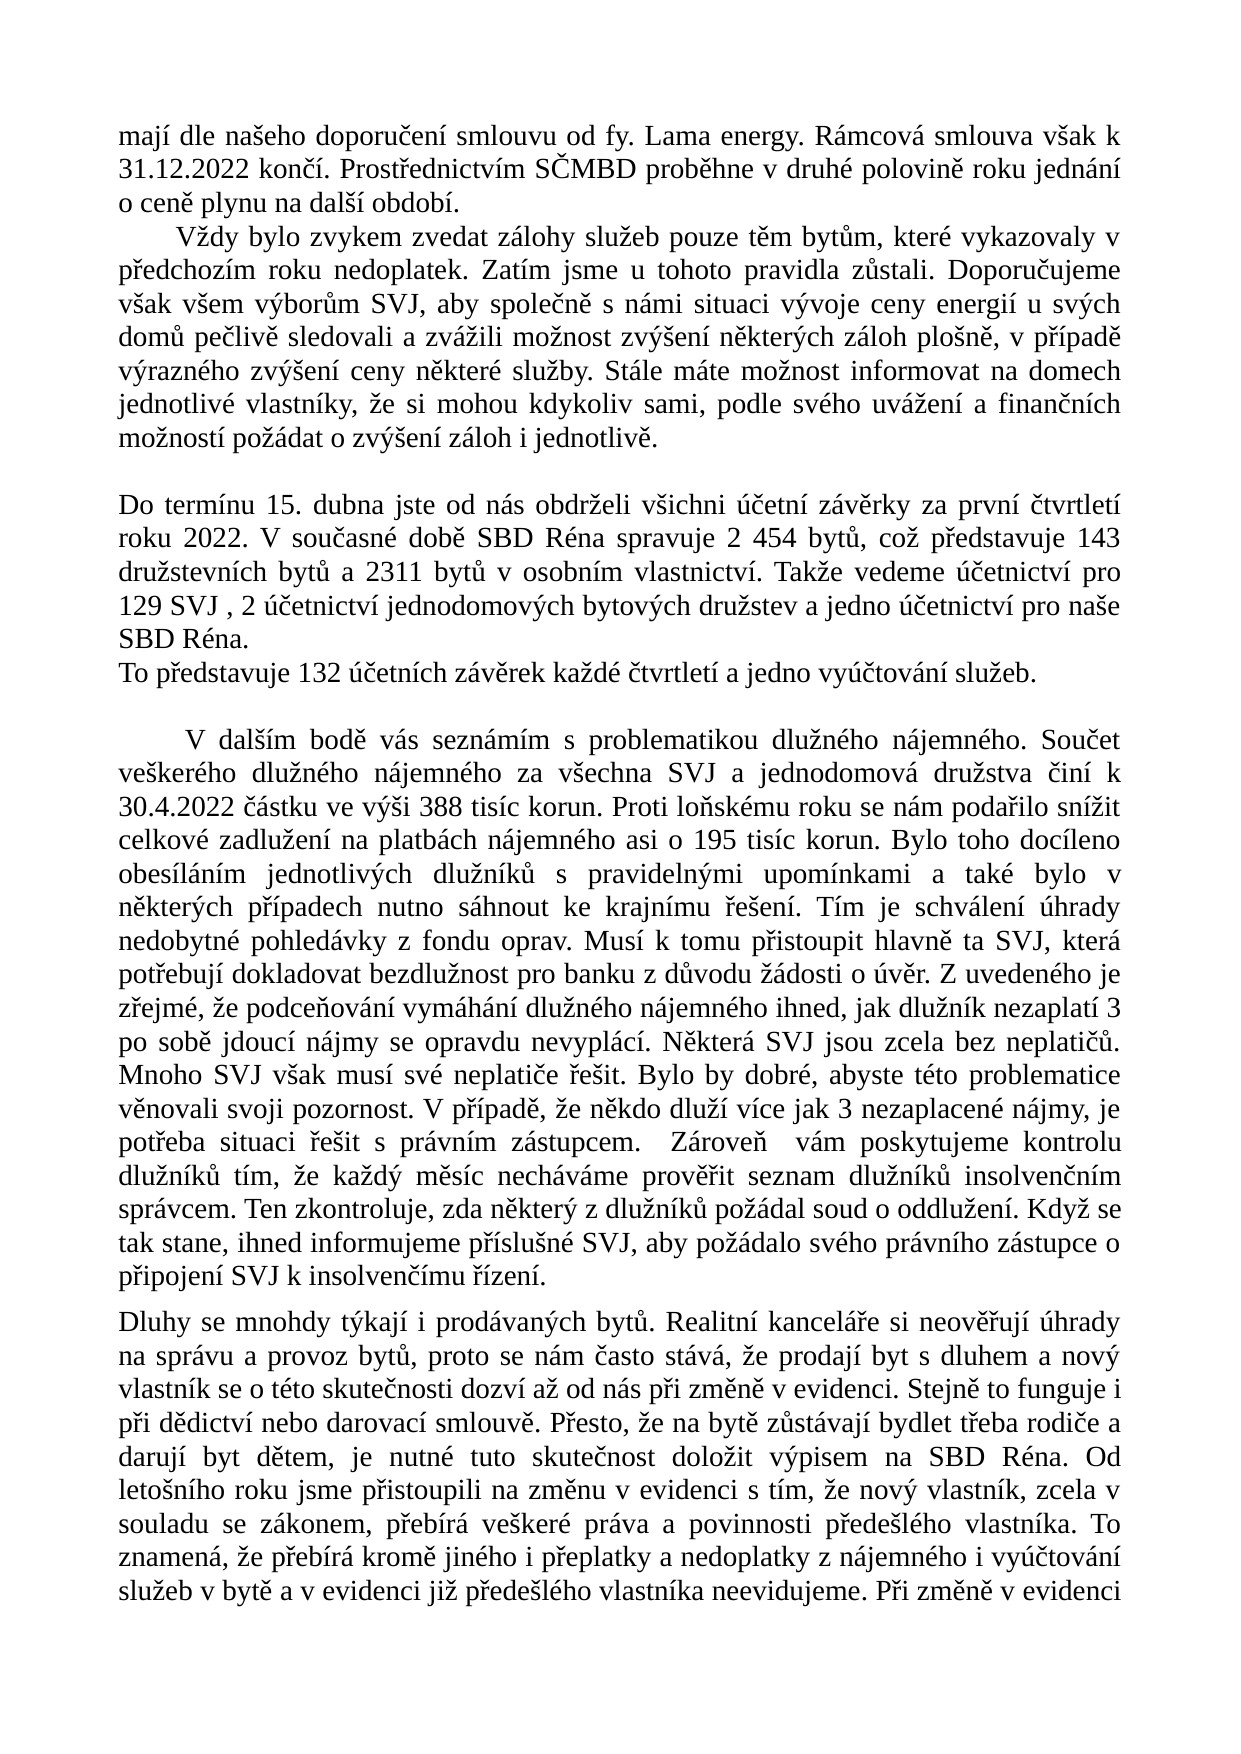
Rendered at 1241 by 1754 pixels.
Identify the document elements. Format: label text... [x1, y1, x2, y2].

text V dalším bodě vás seznámím s problematikou dlužného nájemného. Součet veškerého dlužného nájemného za všechna SVJ a jednodomová družstva činí k 30.4.2022 částku ve výši 388 tisíc korun. Proti loňskému roku se nám podařilo snížit celkové zadlužení na platbách nájemného asi o 195 tisíc korun. Bylo toho docíleno obesíláním jednotlivých dlužníků s pravidelnými upomínkami a také bylo v některých případech nutno sáhnout ke krajnímu řešení. Tím je schválení úhrady nedobytné pohledávky z fondu oprav. Musí k tomu přistoupit hlavně ta SVJ, která potřebují dokladovat bezdlužnost pro banku z důvodu žádosti o úvěr. Z uvedeného je zřejmé, že podceňování vymáhání dlužného nájemného ihned, jak dlužník nezaplatí 3 po sobě jdoucí nájmy se opravdu nevyplácí. Některá SVJ jsou zcela bez neplatičů. Mnoho SVJ však musí své neplatiče řešit. Bylo by dobré, abyste této problematice věnovali svoji pozornost. V případě, že někdo dluží více jak 3 nezaplacené nájmy, je potřeba situaci řešit s právním zástupcem. Zároveň vám poskytujeme kontrolu dlužníků tím, že každý měsíc necháváme prověřit seznam dlužníků insolvenčním správcem. Ten zkontroluje, zda některý z dlužníků požádal soud o oddlužení. Když se tak stane, ihned informujeme příslušné SVJ, aby požádalo svého právního zástupce o připojení SVJ k insolvenčímu řízení. [118, 722, 1122, 1292]
text Dluhy se mnohdy týkají i prodávaných bytů. Realitní kanceláře si neověřují úhrady na správu a provoz bytů, proto se nám často stává, že prodají byt s dluhem a nový vlastník se o této skutečnosti dozví až od nás při změně v evidenci. Stejně to funguje i při dědictví nebo darovací smlouvě. Přesto, že na bytě zůstávají bydlet třeba rodiče a darují byt dětem, je nutné tuto skutečnost doložit výpisem na SBD Réna. Od letošního roku jsme přistoupili na změnu v evidenci s tím, že nový vlastník, zcela v souladu se zákonem, přebírá veškeré práva a povinnosti předešlého vlastníka. To znamená, že přebírá kromě jiného i přeplatky a nedoplatky z nájemného i vyúčtování služeb v bytě a v evidenci již předešlého vlastníka neevidujeme. Při změně v evidenci [118, 1304, 1122, 1606]
text Vždy bylo zvykem zvedat zálohy služeb pouze těm bytům, které vykazovaly v předchozím roku nedoplatek. Zatím jsme u tohoto pravidla zůstali. Doporučujeme však všem výborům SVJ, aby společně s námi situaci vývoje ceny energií u svých domů pečlivě sledovali a zvážili možnost zvýšení některých záloh plošně, v případě výrazného zvýšení ceny některé služby. Stále máte možnost informovat na domech jednotlivé vlastníky, že si mohou kdykoliv sami, podle svého uvážení a finančních možností požádat o zvýšení záloh i jednotlivě. [118, 219, 1122, 453]
text mají dle našeho doporučení smlouvu od fy. Lama energy. Rámcová smlouva však k 31.12.2022 končí. Prostřednictvím SČMBD proběhne v druhé polovině roku jednání o ceně plynu na další období. [118, 118, 1122, 219]
text To představuje 132 účetních závěrek každé čtvrtletí a jedno vyúčtování služeb. [118, 655, 1122, 688]
text Do termínu 15. dubna jste od nás obdrželi všichni účetní závěrky za první čtvrtletí roku 2022. V současné době SBD Réna spravuje 2 454 bytů, což představuje 143 družstevních bytů a 2311 bytů v osobním vlastnictví. Takže vedeme účetnictví pro 129 SVJ , 2 účetnictví jednodomových bytových družstev a jedno účetnictví pro naše SBD Réna. [118, 487, 1122, 655]
